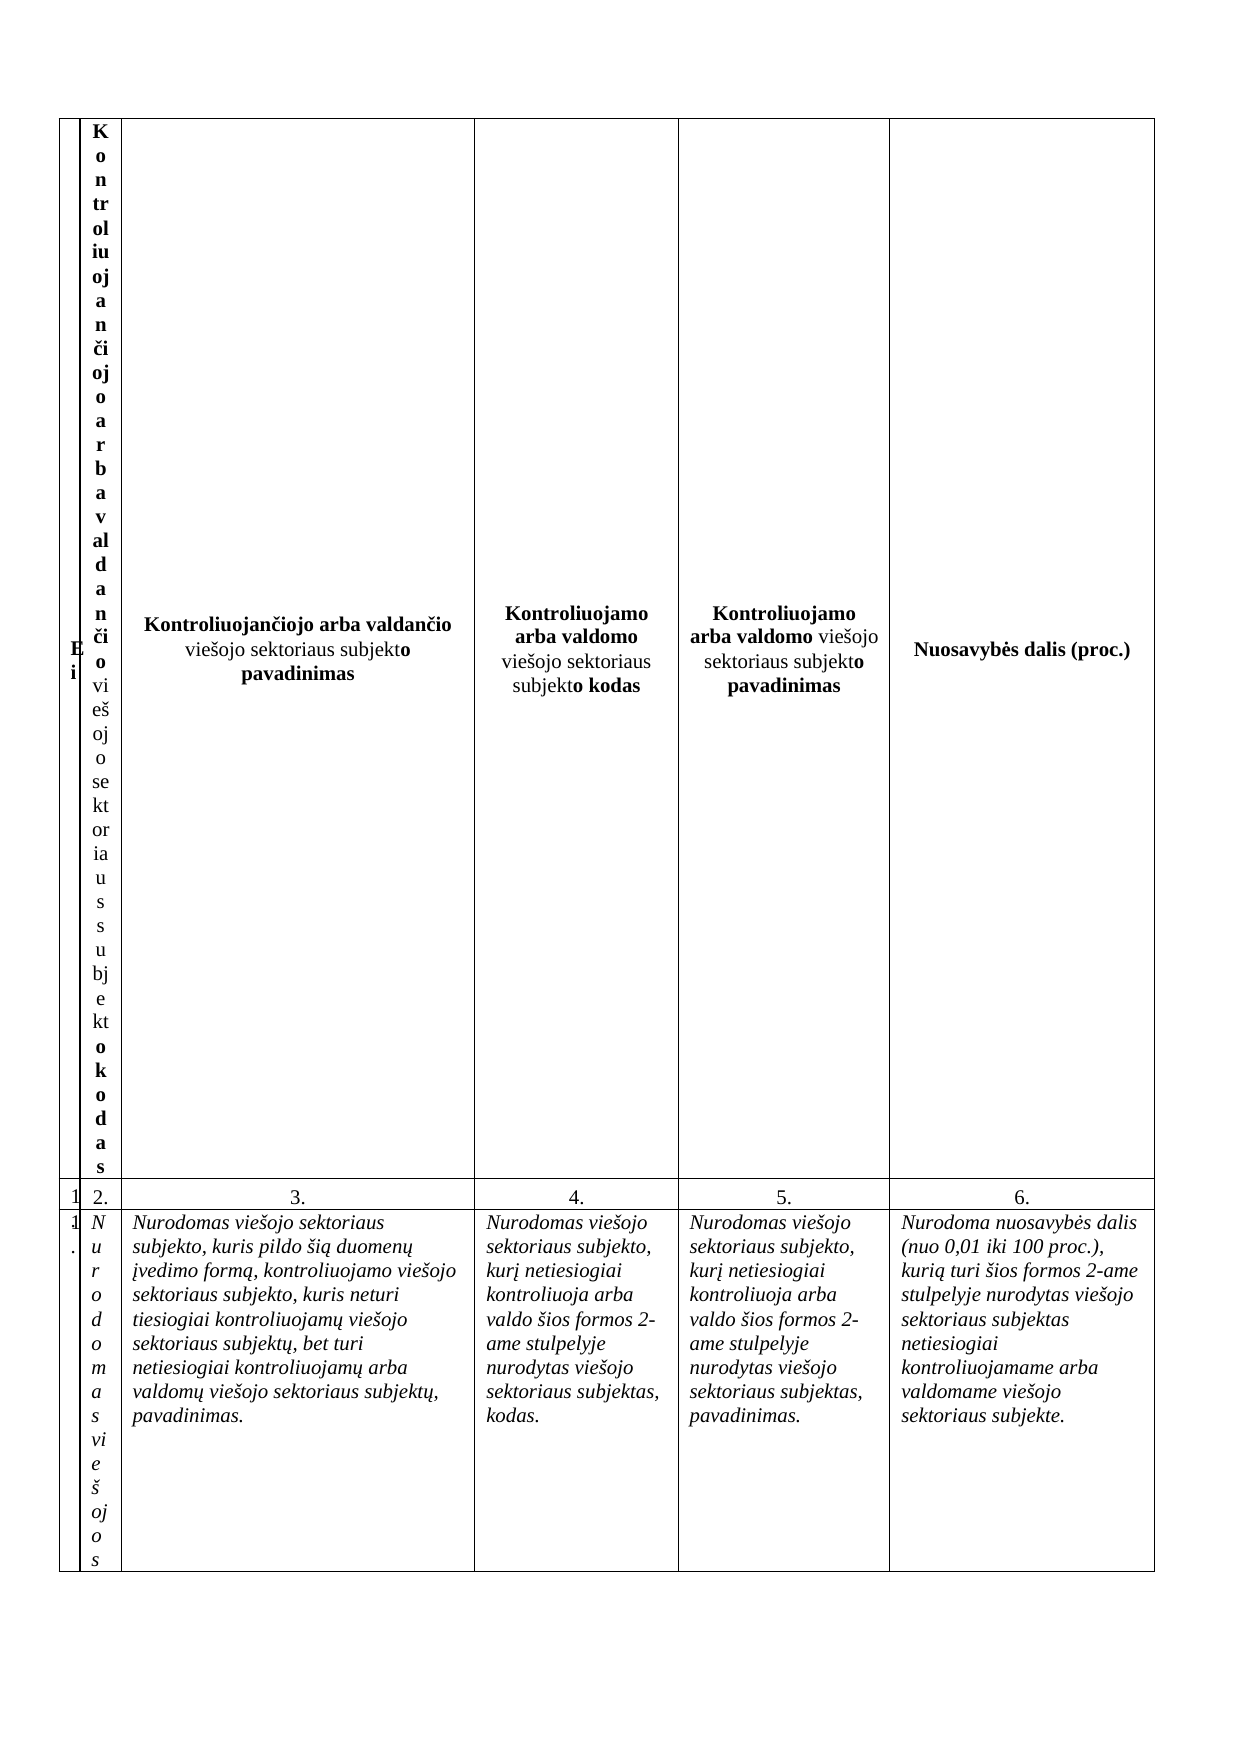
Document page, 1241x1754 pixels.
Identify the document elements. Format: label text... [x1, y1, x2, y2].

table_cell Nurodomas viešojo s [81, 1210, 121, 1571]
table_cell 5. [679, 1179, 889, 1209]
table_header Kontroliuojančiojo arba valdančio viešojo sektoriaus subjekto pavadinimas [122, 119, 474, 1178]
table_cell Nurodomas viešojo sektoriaus subjekto, kurį netiesiogiai kontroliuoja arba valdo šios formos 2-ame stulpelyje nurodytas viešojo sektoriaus subjektas, pavadinimas. [679, 1210, 889, 1571]
table_cell 3. [122, 1179, 474, 1209]
table_header Kontroliuojamo arba valdomo viešojo sektoriaus subjekto kodas [475, 119, 678, 1178]
table_header Eil. Nr. [60, 119, 79, 1178]
table_header Kontroliuojančiojo arba valdančio viešojo sektoriaus subjekto kodas [81, 119, 121, 1178]
table_cell 1. [60, 1210, 79, 1571]
table_cell 1. [60, 1179, 79, 1209]
table_cell Nurodomas viešojo sektoriaus subjekto, kurį netiesiogiai kontroliuoja arba valdo šios formos 2-ame stulpelyje nurodytas viešojo sektoriaus subjektas, kodas. [475, 1210, 678, 1571]
table_cell 4. [475, 1179, 678, 1209]
table_cell 2. [81, 1179, 121, 1209]
table_cell Nurodomas viešojo sektoriaus subjekto, kuris pildo šią duomenų įvedimo formą, kontroliuojamo viešojo sektoriaus subjekto, kuris neturi tiesiogiai kontroliuojamų viešojo sektoriaus subjektų, bet turi netiesiogiai kontroliuojamų arba valdomų viešojo sektoriaus subjektų, pavadinimas. [122, 1210, 474, 1571]
table_cell Nurodoma nuosavybės dalis (nuo 0,01 iki 100 proc.), kurią turi šios formos 2-ame stulpelyje nurodytas viešojo sektoriaus subjektas netiesiogiai kontroliuojamame arba valdomame viešojo sektoriaus subjekte. [890, 1210, 1154, 1571]
table_header Kontroliuojamo arba valdomo viešojo sektoriaus subjekto pavadinimas [679, 119, 889, 1178]
table_cell 6. [890, 1179, 1154, 1209]
table_header Nuosavybės dalis (proc.) [890, 119, 1154, 1178]
